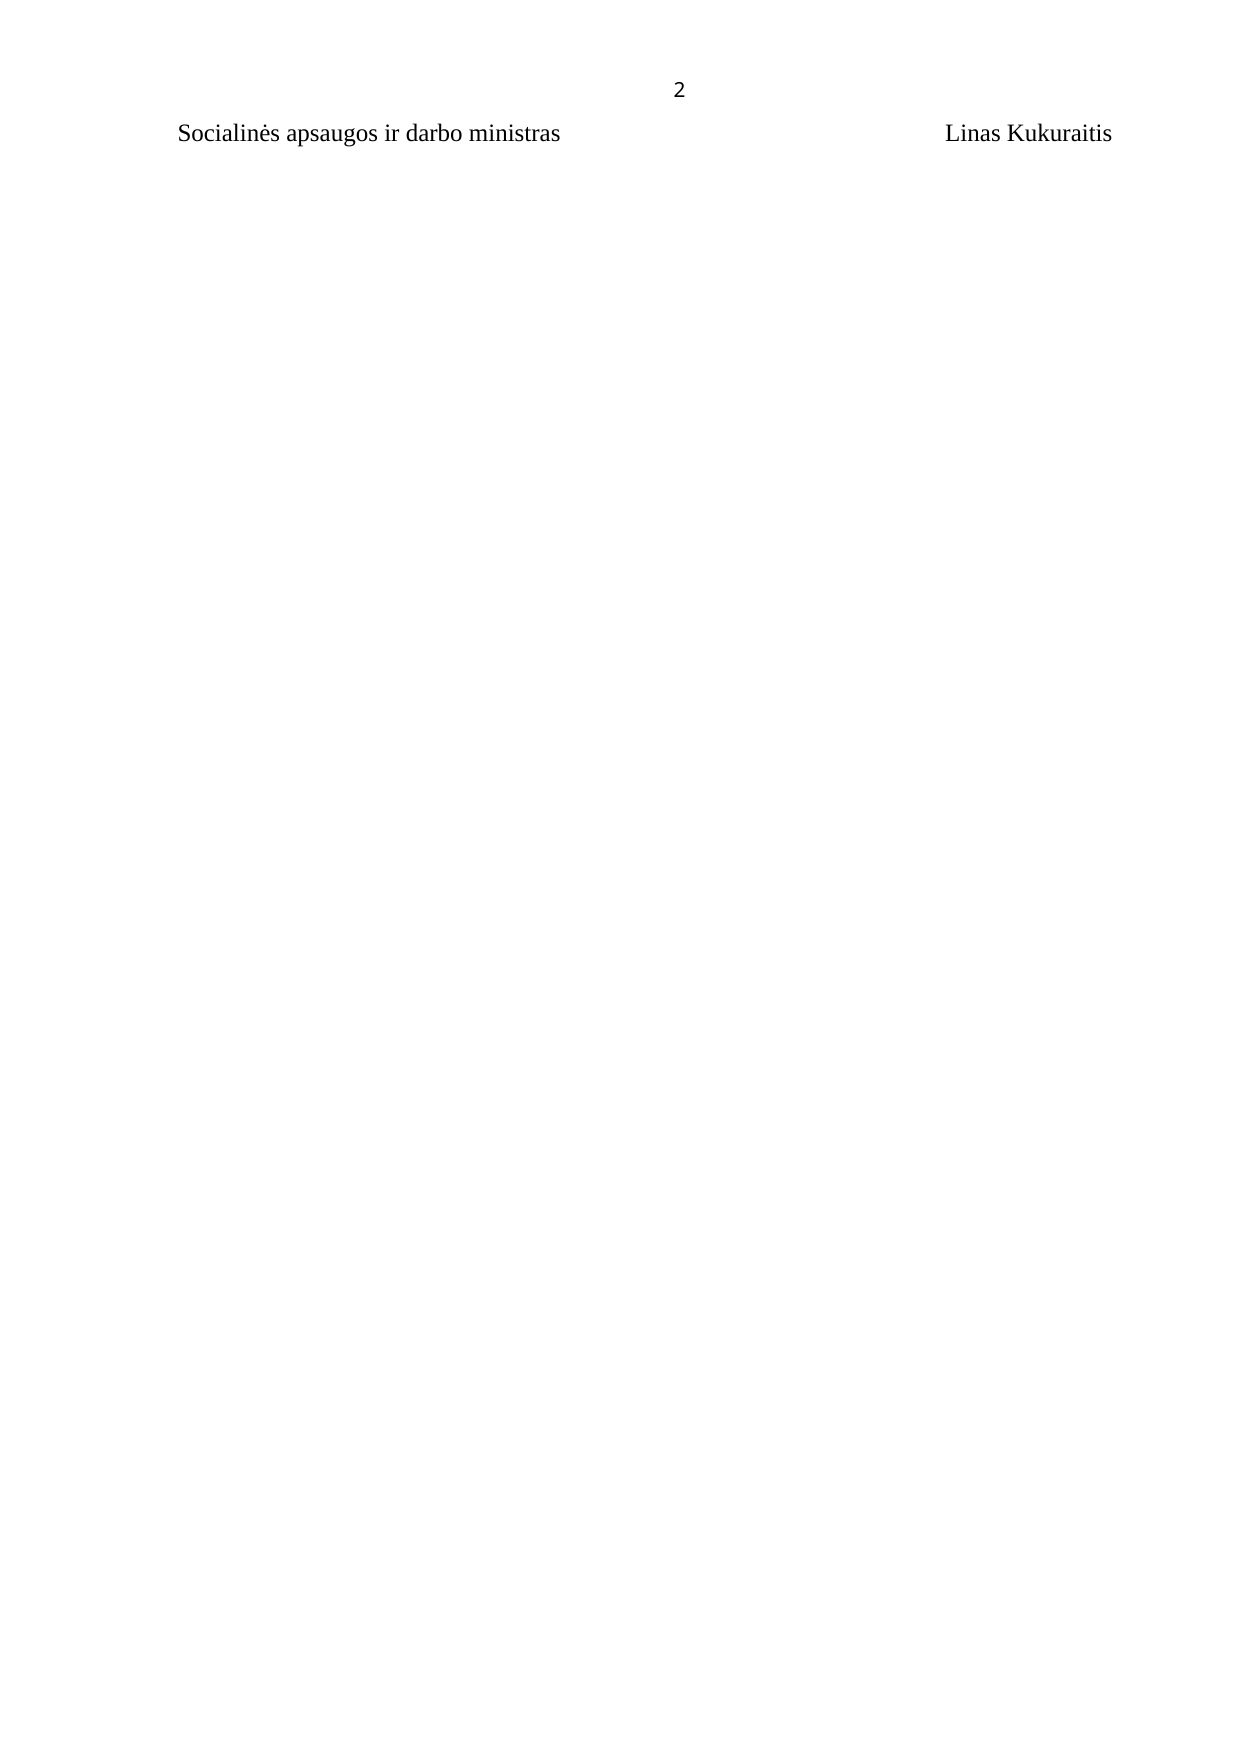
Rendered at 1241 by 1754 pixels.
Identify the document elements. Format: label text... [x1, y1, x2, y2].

text Socialinės apsaugos ir darbo ministras Linas Kukuraitis [177, 118, 1181, 147]
